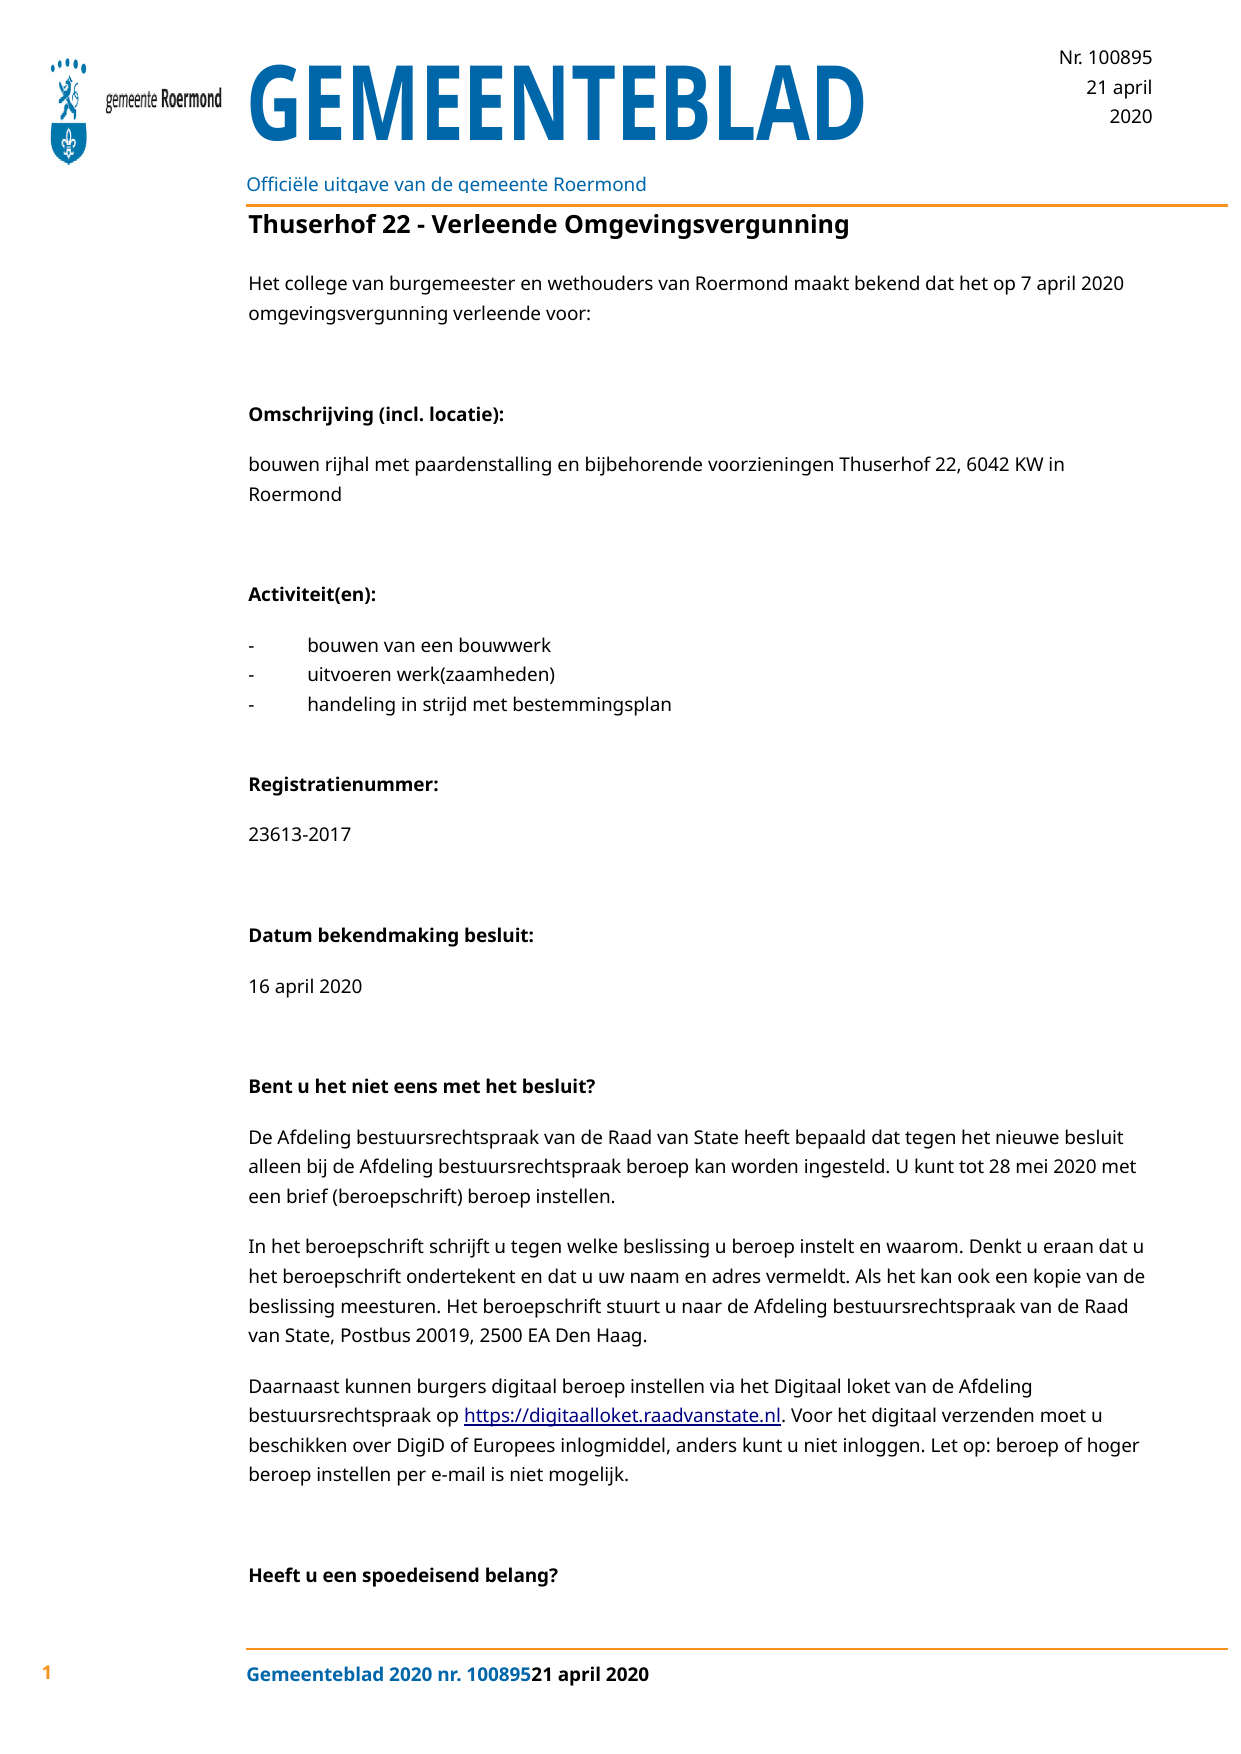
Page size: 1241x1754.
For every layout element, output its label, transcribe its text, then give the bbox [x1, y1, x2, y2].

text Datum bekendmaking besluit: [248, 922, 1152, 948]
text Thuserhof 22 - Verleende Omgevingsvergunning [248, 207, 1152, 241]
text Activiteit(en): [248, 582, 1152, 607]
text Het college van burgemeester en wethouders van Roermond maakt bekend dat het op 7 april 2020 omgevingsvergunning verleende voor: [248, 270, 1152, 326]
text Daarnaast kunnen burgers digitaal beroep instellen via het Digitaal loket van de Afdeling bestuursrechtspraak op https://digitaalloket.raadvanstate.nl. Voor het digitaal verzenden moet u beschikken over DigiD of Europees inlogmiddel, anders kunt u niet inloggen. Let op: beroep of hoger beroep instellen per e-mail is niet mogelijk. [248, 1373, 1152, 1487]
text 16 april 2020 [248, 973, 1152, 998]
text 23613-2017 [248, 822, 1152, 847]
list bouwen van een bouwwerk [248, 632, 1152, 658]
text Heeft u een spoedeisend belang? [248, 1562, 1152, 1588]
text Omschrijving (incl. locatie): [248, 401, 1152, 426]
picture [41, 47, 231, 172]
text bouwen rijhal met paardenstalling en bijbehorende voorzieningen Thuserhof 22, 6042 KW in Roermond [248, 451, 1152, 506]
text Registratienummer: [248, 771, 1152, 797]
text Bent u het niet eens met het besluit? [248, 1074, 1152, 1099]
text In het beroepschrift schrijft u tegen welke beslissing u beroep instelt en waarom. Denkt u eraan dat u het beroepschrift ondertekent en dat u uw naam en adres vermeldt. Als het kan ook een kopie van de beslissing meesturen. Het beroepschrift stuurt u naar de Afdeling bestuursrechtspraak van de Raad van State, Postbus 20019, 2500 EA Den Haag. [248, 1234, 1152, 1348]
list handeling in strijd met bestemmingsplan [248, 691, 1152, 717]
list uitvoeren werk(zaamheden) [248, 662, 1152, 687]
text De Afdeling bestuursrechtspraak van de Raad van State heeft bepaald dat tegen het nieuwe besluit alleen bij de Afdeling bestuursrechtspraak beroep kan worden ingesteld. U kunt tot 28 mei 2020 met een brief (beroepschrift) beroep instellen. [248, 1124, 1152, 1209]
